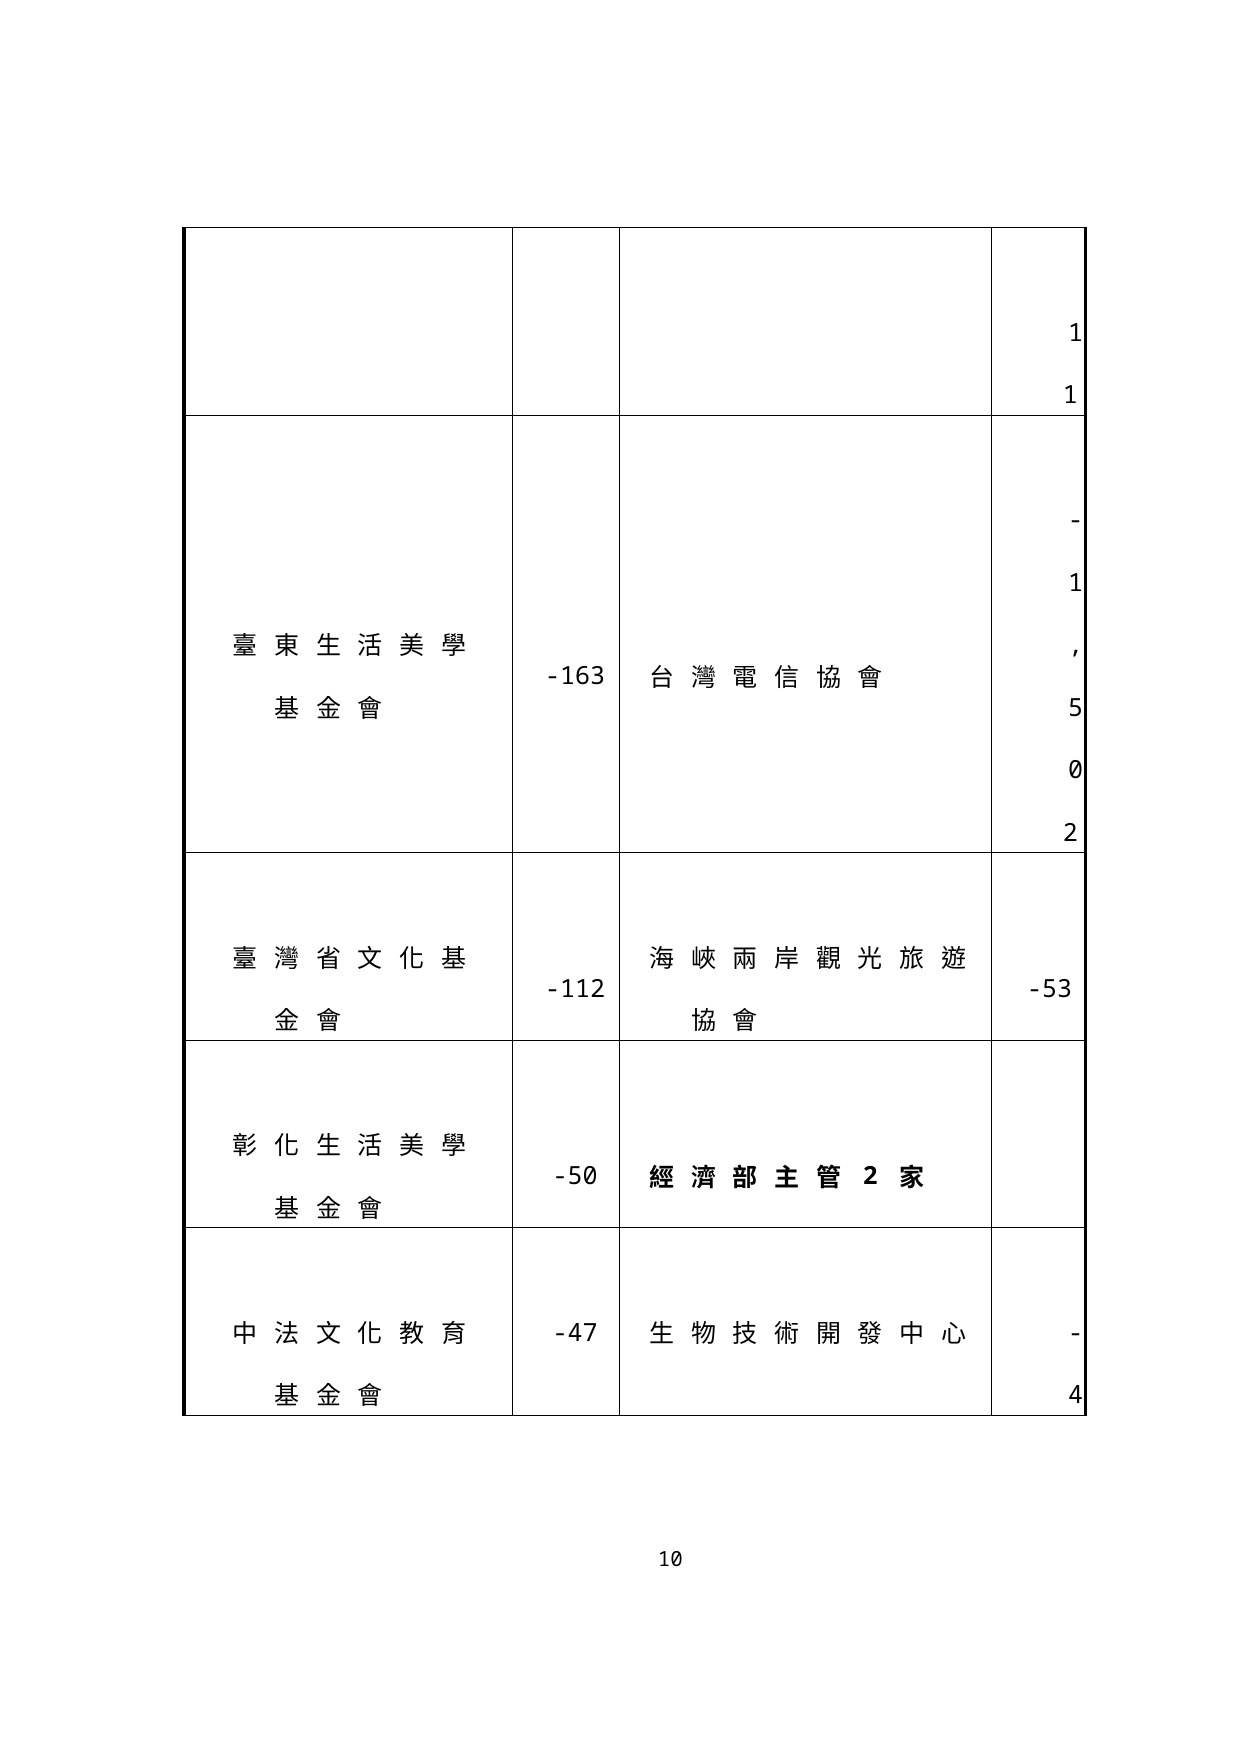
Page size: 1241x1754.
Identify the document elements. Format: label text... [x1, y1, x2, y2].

table_cell [186, 228, 512, 415]
table_cell -4 [992, 1228, 1084, 1415]
table_cell 海峽兩岸觀光旅遊協會 [620, 853, 991, 1040]
table_cell -53 [992, 853, 1084, 1040]
table_cell -1,502 [992, 416, 1084, 852]
table_cell 中法文化教育基金會 [186, 1228, 512, 1415]
table_cell -112 [513, 853, 619, 1040]
table_cell [992, 1041, 1084, 1227]
table_cell 臺東生活美學基金會 [186, 416, 512, 852]
table_cell 臺灣省文化基金會 [186, 853, 512, 1040]
table_cell -47 [513, 1228, 619, 1415]
table_cell 台灣電信協會 [620, 416, 991, 852]
table_cell 11 [992, 228, 1084, 415]
table_cell -163 [513, 416, 619, 852]
table_cell [513, 228, 619, 415]
table_cell 生物技術開發中心 [620, 1228, 991, 1415]
table_cell -50 [513, 1041, 619, 1227]
table_cell 經濟部主管2家 [620, 1041, 991, 1227]
table_cell 彰化生活美學基金會 [186, 1041, 512, 1227]
table_cell [620, 228, 991, 415]
